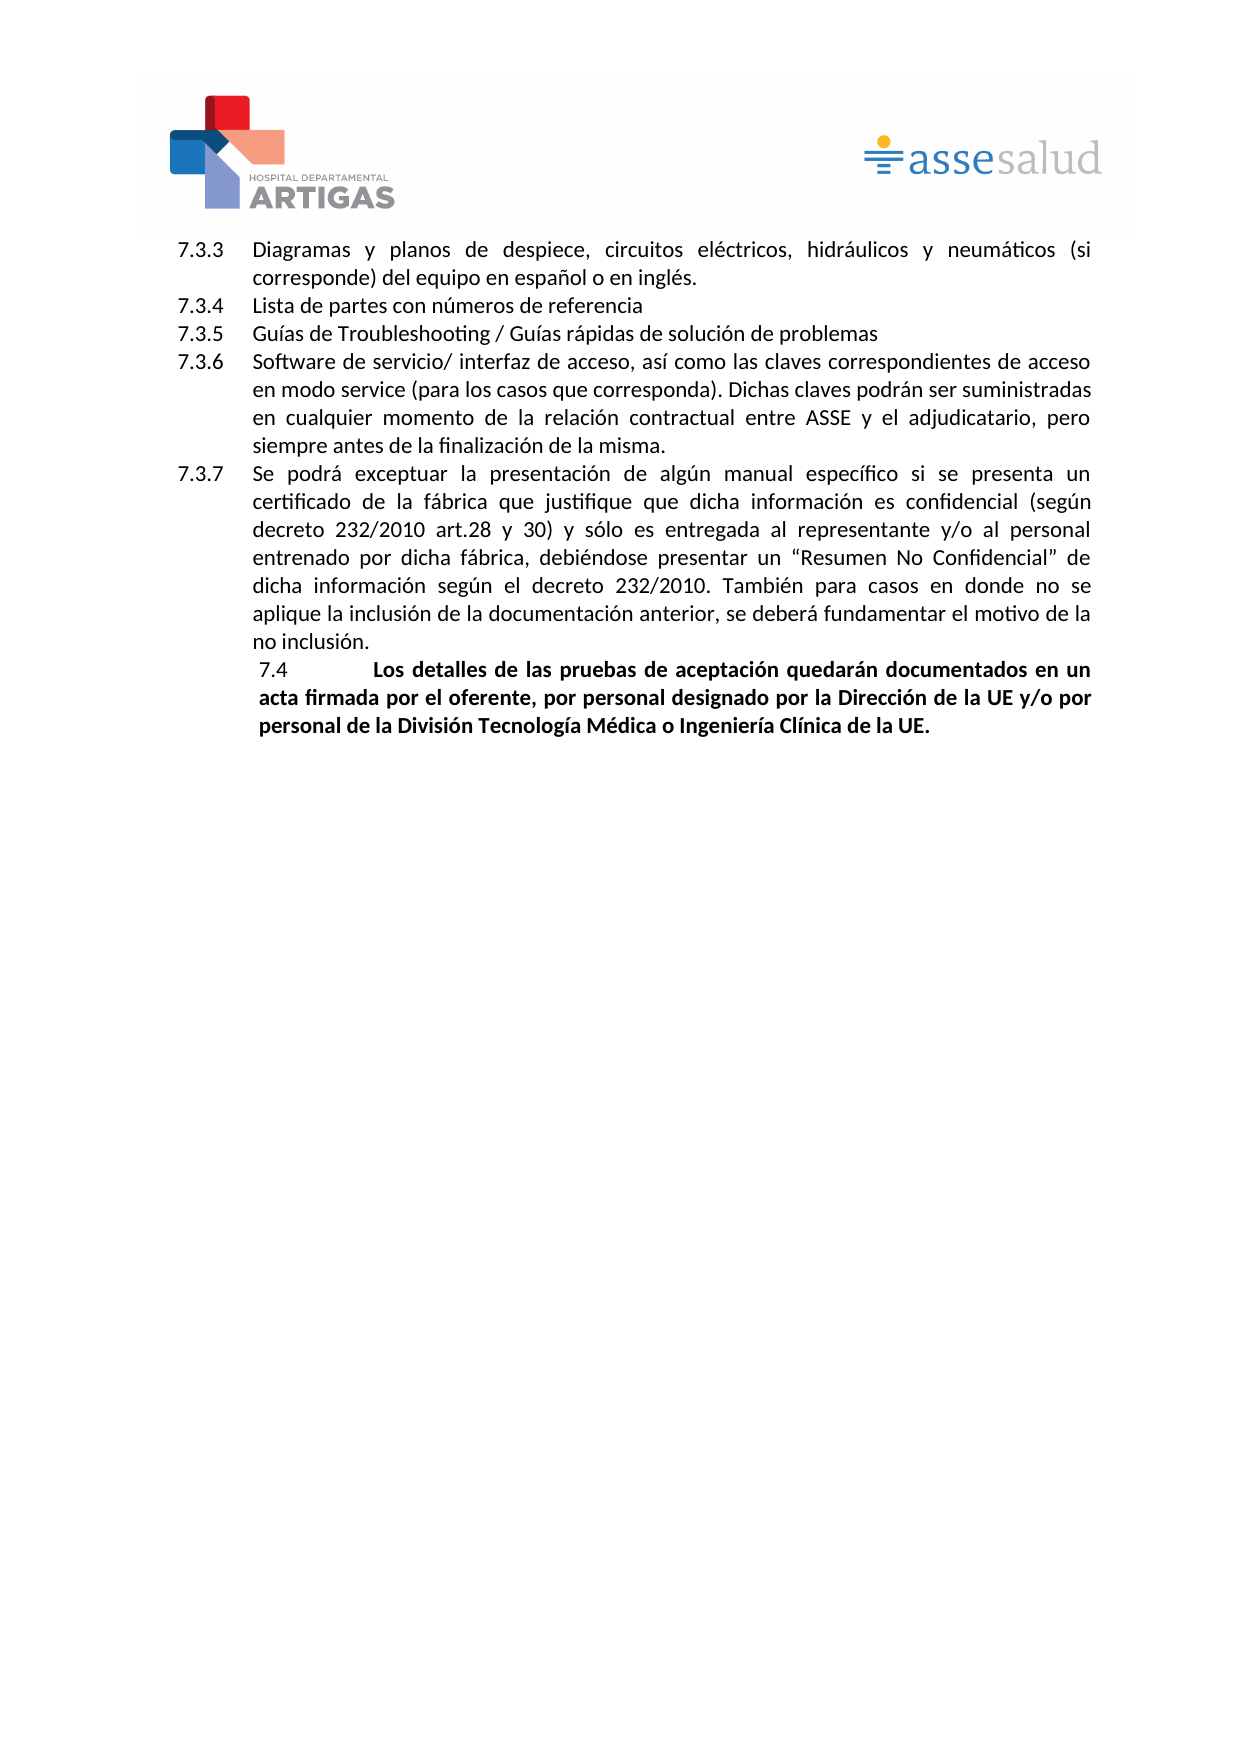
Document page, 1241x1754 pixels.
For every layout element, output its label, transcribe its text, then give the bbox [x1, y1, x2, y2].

list Guías de Troubleshooting / Guías rápidas de solución de problemas [177, 319, 1092, 347]
list Se podrá exceptuar la presentación de algún manual específico si se presenta un certificado de la fábrica que justifique que dicha información es confidencial (según decreto 232/2010 art.28 y 30) y sólo es entregada al representante y/o al personal entrenado por dicha fábrica, debiéndose presentar un “Resumen No Confidencial” de dicha información según el decreto 232/2010. También para casos en donde no se aplique la inclusión de la documentación anterior, se deberá fundamentar el motivo de la no inclusión. [177, 459, 1092, 655]
list Diagramas y planos de despiece, circuitos eléctricos, hidráulicos y neumáticos (si corresponde) del equipo en español o en inglés. [177, 235, 1092, 291]
list Los detalles de las pruebas de aceptación quedarán documentados en un acta firmada por el oferente, por personal designado por la Dirección de la UE y/o por personal de la División Tecnología Médica o Ingeniería Clínica de la UE. [258, 655, 1092, 739]
list Software de servicio/ interfaz de acceso, así como las claves correspondientes de acceso en modo service (para los casos que corresponda). Dichas claves podrán ser suministradas en cualquier momento de la relación contractual entre ASSE y el adjudicatario, pero siempre antes de la finalización de la misma. [177, 347, 1092, 459]
list Lista de partes con números de referencia [177, 291, 1092, 319]
picture [134, 75, 1135, 234]
